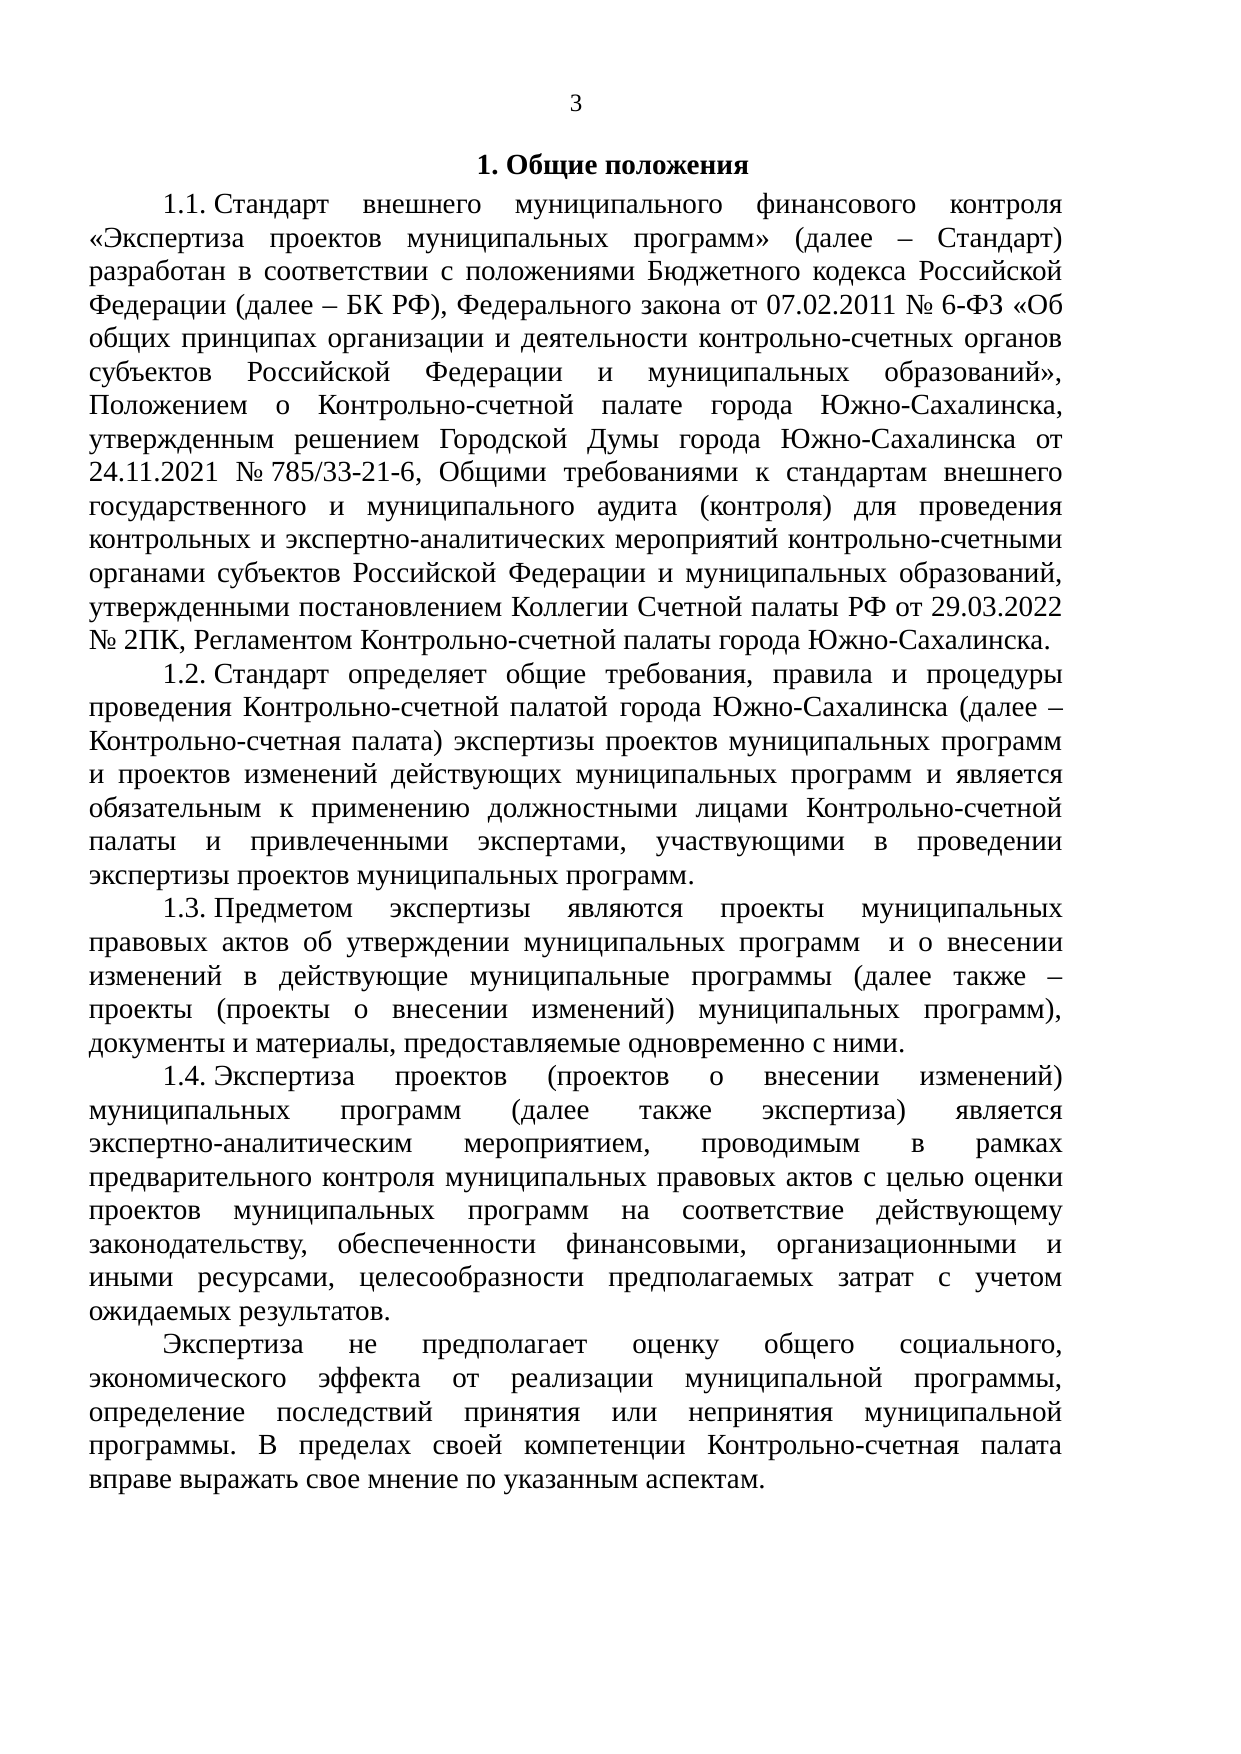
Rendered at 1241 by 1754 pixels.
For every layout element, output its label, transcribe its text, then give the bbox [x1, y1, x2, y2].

text 1.4. Экспертиза проектов (проектов о внесении изменений) муниципальных программ (далее также экспертиза) является экспертно‑аналитическим мероприятием, проводимым в рамках предварительного контроля муниципальных правовых актов с целью оценки проектов муниципальных программ на соответствие действующему законодательству, обеспеченности финансовыми, организационными и иными ресурсами, целесообразности предполагаемых затрат с учетом ожидаемых результатов. [88, 1058, 1063, 1327]
text 1. Общие положения [88, 147, 1063, 180]
text 1.1. Стандарт внешнего муниципального финансового контроля «Экспертиза проектов муниципальных программ» (далее – Стандарт) разработан в соответствии с положениями Бюджетного кодекса Российской Федерации (далее – БК РФ), Федерального закона от 07.02.2011 № 6-ФЗ «Об общих принципах организации и деятельности контрольно-счетных органов субъектов Российской Федерации и муниципальных образований», Положением о Контрольно-счетной палате города Южно-Сахалинска, утвержденным решением Городской Думы города Южно-Сахалинска от 24.11.2021 № 785/33‑21-6, Общими требованиями к стандартам внешнего государственного и муниципального аудита (контроля) для проведения контрольных и экспертно-аналитических мероприятий контрольно-счетными органами субъектов Российской Федерации и муниципальных образований, утвержденными постановлением Коллегии Счетной палаты РФ от 29.03.2022 № 2ПК, Регламентом Контрольно-счетной палаты города Южно-Сахалинска. [88, 186, 1063, 656]
text 1.2. Стандарт определяет общие требования, правила и процедуры проведения Контрольно-счетной палатой города Южно-Сахалинска (далее – Контрольно-счетная палата) экспертизы проектов муниципальных программ и проектов изменений действующих муниципальных программ и является обязательным к применению должностными лицами Контрольно-счетной палаты и привлеченными экспертами, участвующими в проведении экспертизы проектов муниципальных программ. [88, 656, 1063, 891]
text 1.3. Предметом экспертизы являются проекты муниципальных правовых актов об утверждении муниципальных программ и о внесении изменений в действующие муниципальные программы (далее также – проекты (проекты о внесении изменений) муниципальных программ), документы и материалы, предоставляемые одновременно с ними. [88, 891, 1063, 1058]
text Экспертиза не предполагает оценку общего социального, экономического эффекта от реализации муниципальной программы, определение последствий принятия или непринятия муниципальной программы. В пределах своей компетенции Контрольно-счетная палата вправе выражать свое мнение по указанным аспектам. [88, 1327, 1063, 1494]
